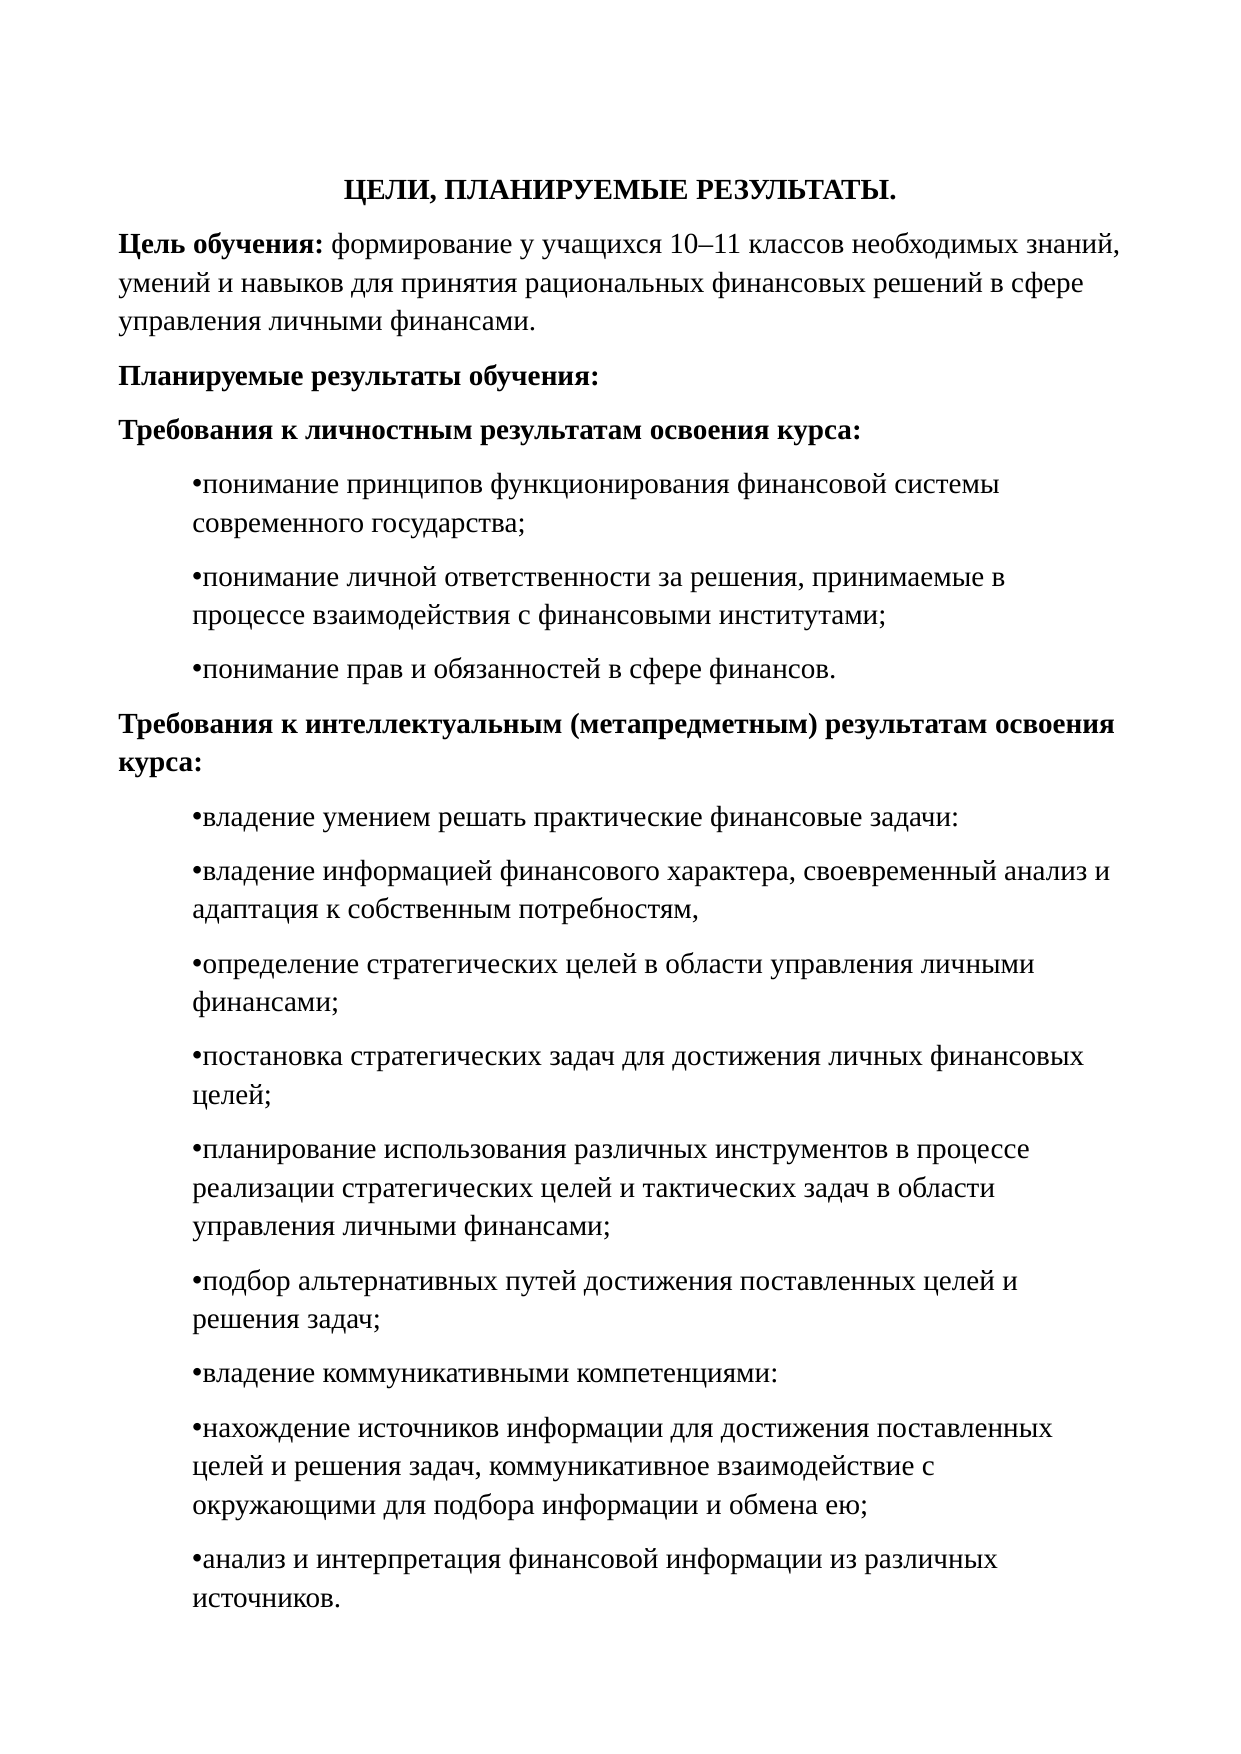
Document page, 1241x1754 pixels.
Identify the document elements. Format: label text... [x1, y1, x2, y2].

list понимание личной ответственности за решения, принимаемые в процессе взаимодействия с финансовыми институтами; [118, 559, 1122, 631]
list понимание прав и обязанностей в сфере финансов. [118, 652, 1122, 685]
list постановка стратегических задач для достижения личных финансовых целей; [118, 1038, 1122, 1111]
text ЦЕЛИ, ПЛАНИРУЕМЫЕ РЕЗУЛЬТАТЫ. [118, 172, 1122, 206]
list владение коммуникативными компетенциями: [118, 1356, 1122, 1389]
list владение умением решать практические финансовые задачи: [118, 799, 1122, 832]
list владение информацией финансового характера, своевременный анализ и адаптация к собственным потребностям, [118, 853, 1122, 925]
text Цель обучения: формирование у учащихся 10–11 классов необходимых знаний, умений и навыков для принятия рациональных финансовых решений в сфере управления личными финансами. [118, 226, 1122, 337]
text Требования к личностным результатам освоения курса: [118, 412, 1122, 445]
text Требования к интеллектуальным (метапредметным) результатам освоения курса: [118, 706, 1122, 778]
text Планируемые результаты обучения: [118, 358, 1122, 391]
list нахождение источников информации для достижения поставленных целей и решения задач, коммуникативное взаимодействие с окружающими для подбора информации и обмена ею; [118, 1410, 1122, 1521]
list планирование использования различных инструментов в процессе реализации стратегических целей и тактических задач в области управления личными финансами; [118, 1131, 1122, 1242]
list анализ и интерпретация финансовой информации из различных источников. [118, 1541, 1122, 1613]
list определение стратегических целей в области управления личными финансами; [118, 946, 1122, 1018]
list подбор альтернативных путей достижения поставленных целей и решения задач; [118, 1263, 1122, 1335]
list понимание принципов функционирования финансовой системы современного государства; [118, 466, 1122, 538]
